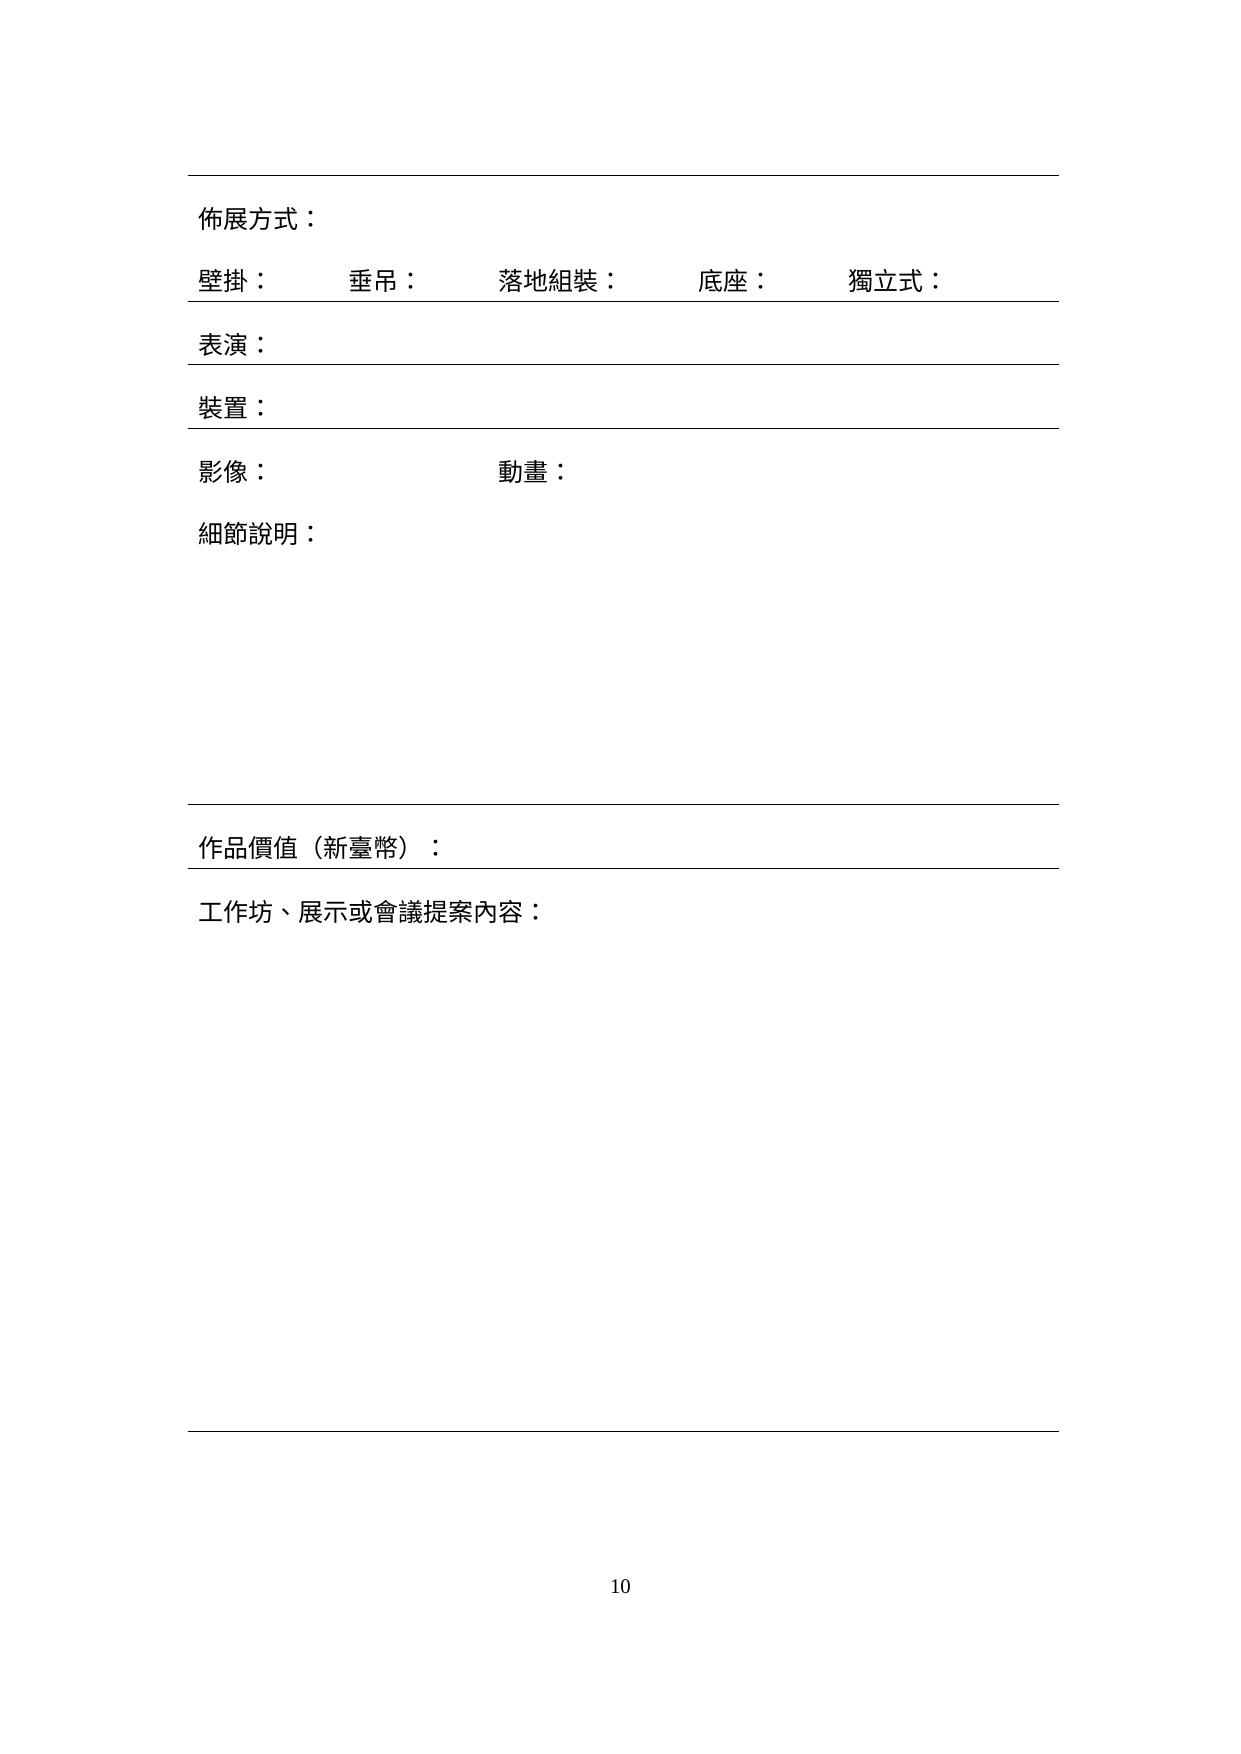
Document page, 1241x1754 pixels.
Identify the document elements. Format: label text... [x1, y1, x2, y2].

table_cell 表演： [188, 302, 1058, 364]
table_cell 工作坊、展示或會議提案內容： [188, 869, 1058, 1431]
table_cell 裝置： [188, 365, 1058, 428]
table_cell 作品價值（新臺幣）： [188, 805, 1058, 867]
table_cell 影像： 動畫： 細節說明： [188, 429, 1058, 804]
table_cell 佈展方式： 壁掛： 垂吊： 落地組裝： 底座： 獨立式： [188, 176, 1058, 301]
